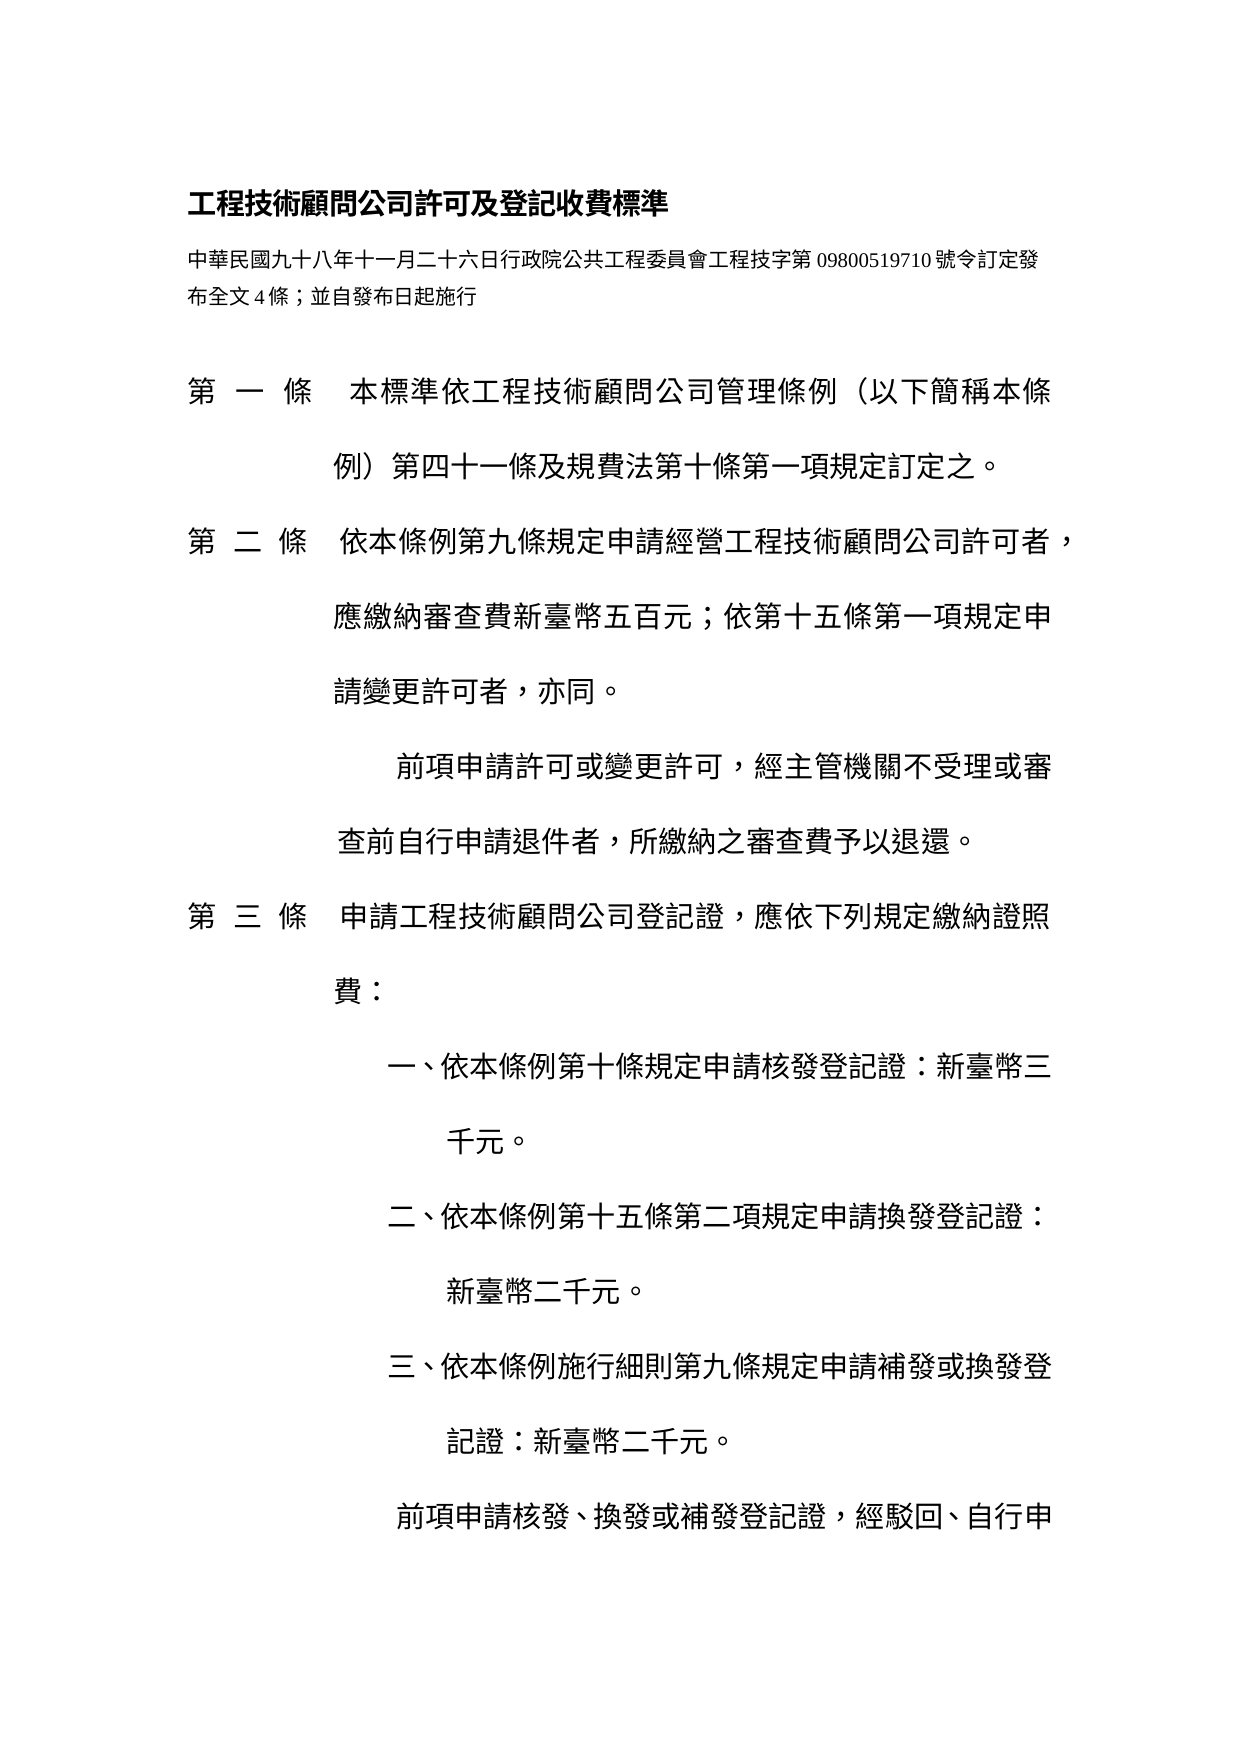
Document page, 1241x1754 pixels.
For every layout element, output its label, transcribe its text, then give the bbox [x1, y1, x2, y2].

text 第 一 條 本標準依工程技術顧問公司管理條例（以下簡稱本條例）第四十一條及規費法第十條第一項規定訂定之。 [187, 352, 1053, 502]
text 一、依本條例第十條規定申請核發登記證：新臺幣三千元。 [387, 1027, 1053, 1177]
text 前項申請許可或變更許可，經主管機關不受理或審查前自行申請退件者，所繳納之審查費予以退還。 [337, 727, 1053, 877]
text 第 二 條 依本條例第九條規定申請經營工程技術顧問公司許可者，應繳納審查費新臺幣五百元；依第十五條第一項規定申請變更許可者，亦同。 [187, 502, 1053, 727]
text 前項申請核發、換發或補發登記證，經駁回、自行申 [337, 1477, 1053, 1552]
text 第 三 條 申請工程技術顧問公司登記證，應依下列規定繳納證照費： [187, 877, 1053, 1027]
text 中華民國九十八年十一月二十六日行政院公共工程委員會工程技字第09800519710號令訂定發布全文4條；並自發布日起施行 [187, 239, 1053, 314]
text 二、依本條例第十五條第二項規定申請換發登記證：新臺幣二千元。 [387, 1177, 1053, 1327]
text 三、依本條例施行細則第九條規定申請補發或換發登記證：新臺幣二千元。 [387, 1327, 1053, 1477]
text 工程技術顧問公司許可及登記收費標準 [187, 164, 1053, 239]
